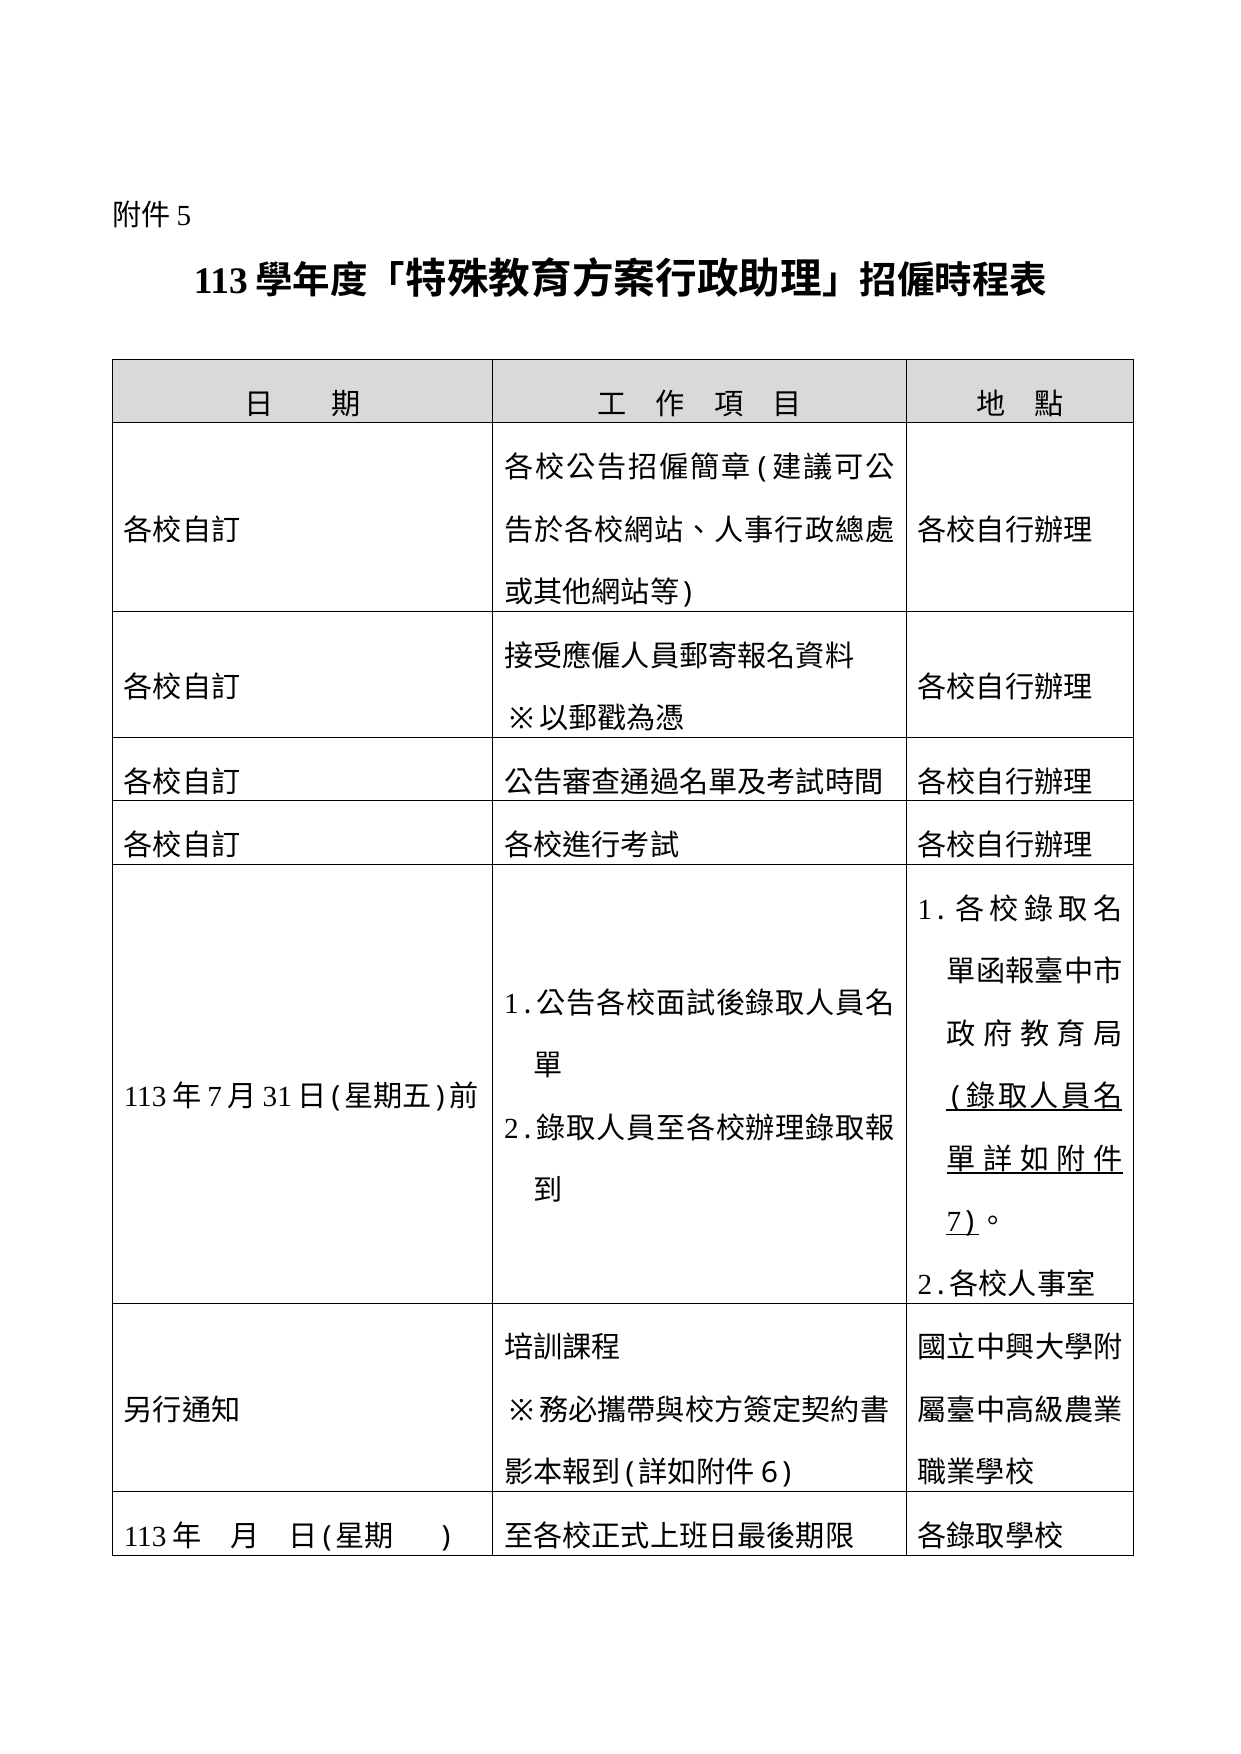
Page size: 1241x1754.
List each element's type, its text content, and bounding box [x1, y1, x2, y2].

text 113學年度「特殊教育方案行政助理」招僱時程表 [112, 234, 1128, 296]
text 附件5 [112, 171, 1128, 234]
table_cell 各校自行辦理 [907, 612, 1133, 737]
table_cell 國立中興大學附屬臺中高級農業職業學校 [907, 1304, 1133, 1491]
table_header 地 點 [907, 360, 1133, 422]
table_cell 培訓課程 ※務必攜帶與校方簽定契約書 影本報到(詳如附件6) [493, 1304, 906, 1491]
table_cell 各校自行辦理 [907, 423, 1133, 611]
table_cell 1.公告各校面試後錄取人員名單 2.錄取人員至各校辦理錄取報到 [493, 865, 906, 1302]
table_cell 113年7月31日(星期五)前 [113, 865, 492, 1302]
table_cell 各校進行考試 [493, 801, 906, 864]
table_cell 接受應僱人員郵寄報名資料 ※以郵戳為憑 [493, 612, 906, 737]
table_header 工 作 項 目 [493, 360, 906, 422]
table_header 日 期 [113, 360, 492, 422]
table_cell 各校自訂 [113, 801, 492, 864]
table_cell 各校自訂 [113, 612, 492, 737]
table_cell 各校公告招僱簡章(建議可公告於各校網站、人事行政總處或其他網站等) [493, 423, 906, 611]
table_cell 各校自訂 [113, 423, 492, 611]
table_cell 各錄取學校 [907, 1492, 1133, 1554]
table_cell 各校自訂 [113, 738, 492, 800]
table_cell 至各校正式上班日最後期限 [493, 1492, 906, 1554]
table_cell 1.各校錄取名單函報臺中市政府教育局(錄取人員名單詳如附件7)。 2.各校人事室 [907, 865, 1133, 1302]
table_cell 各校自行辦理 [907, 738, 1133, 800]
table_cell 公告審查通過名單及考試時間 [493, 738, 906, 800]
table_cell 各校自行辦理 [907, 801, 1133, 864]
table_cell 113年 月 日(星期 ) [113, 1492, 492, 1554]
table_cell 另行通知 [113, 1304, 492, 1491]
